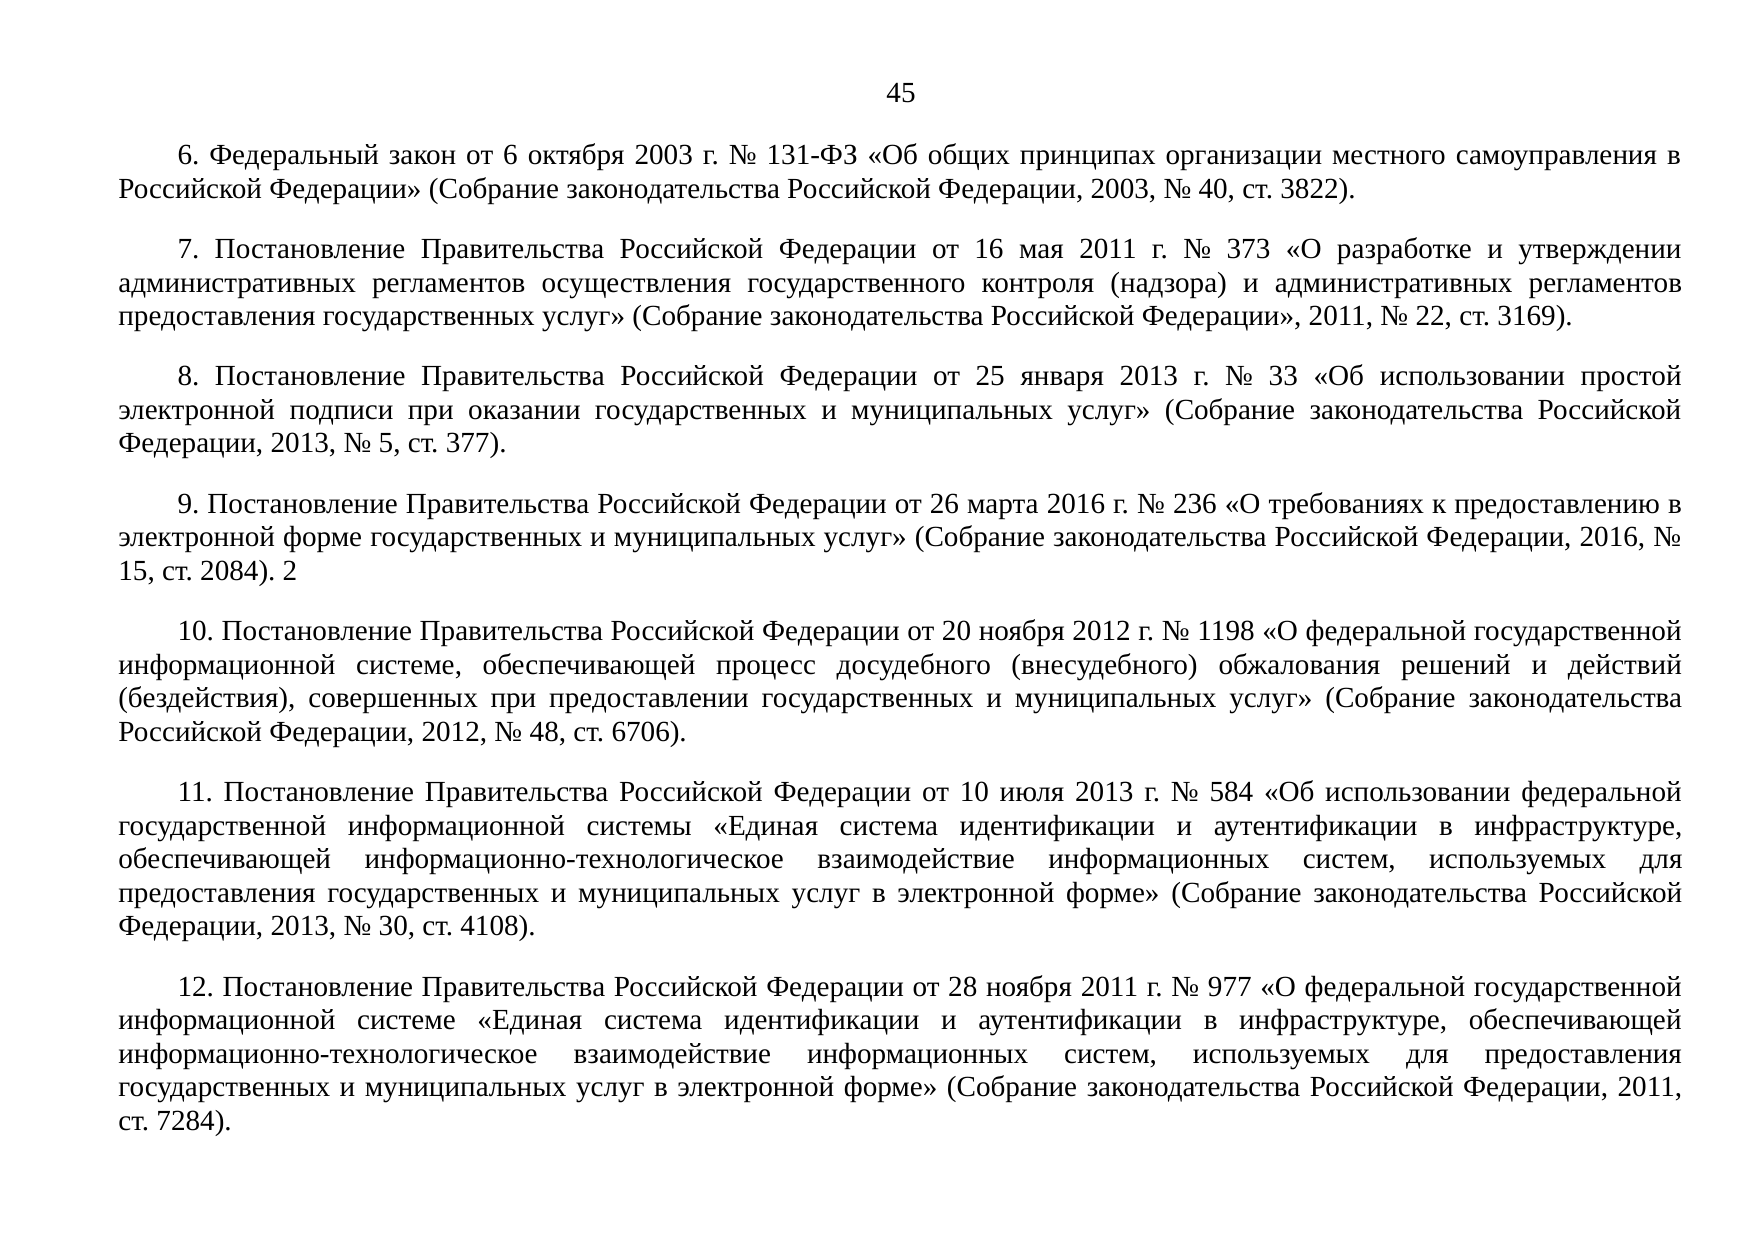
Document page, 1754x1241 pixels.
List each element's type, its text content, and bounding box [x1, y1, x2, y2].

text 9. Постановление Правительства Российской Федерации от 26 марта 2016 г. № 236 «О требованиях к предоставлению в электронной форме государственных и муниципальных услуг» (Собрание законодательства Российской Федерации, 2016, № 15, ст. 2084). 2 [118, 486, 1683, 587]
text 8. Постановление Правительства Российской Федерации от 25 января 2013 г. № 33 «Об использовании простой электронной подписи при оказании государственных и муниципальных услуг» (Собрание законодательства Российской Федерации, 2013, № 5, ст. 377). [118, 358, 1683, 459]
text 12. Постановление Правительства Российской Федерации от 28 ноября 2011 г. № 977 «О федеральной государственной информационной системе «Единая система идентификации и аутентификации в инфраструктуре, обеспечивающей информационно-технологическое взаимодействие информационных систем, используемых для предоставления государственных и муниципальных услуг в электронной форме» (Собрание законодательства Российской Федерации, 2011, ст. 7284). [118, 969, 1683, 1136]
text 6. Федеральный закон от 6 октября 2003 г. № 131-ФЗ «Об общих принципах организации местного самоуправления в Российской Федерации» (Собрание законодательства Российской Федерации, 2003, № 40, ст. 3822). [118, 137, 1683, 204]
text 11. Постановление Правительства Российской Федерации от 10 июля 2013 г. № 584 «Об использовании федеральной государственной информационной системы «Единая система идентификации и аутентификации в инфраструктуре, обеспечивающей информационно-технологическое взаимодействие информационных систем, используемых для предоставления государственных и муниципальных услуг в электронной форме» (Собрание законодательства Российской Федерации, 2013, № 30, ст. 4108). [118, 774, 1683, 942]
text 10. Постановление Правительства Российской Федерации от 20 ноября 2012 г. № 1198 «О федеральной государственной информационной системе, обеспечивающей процесс досудебного (внесудебного) обжалования решений и действий (бездействия), совершенных при предоставлении государственных и муниципальных услуг» (Собрание законодательства Российской Федерации, 2012, № 48, ст. 6706). [118, 613, 1683, 747]
text 7. Постановление Правительства Российской Федерации от 16 мая 2011 г. № 373 «О разработке и утверждении административных регламентов осуществления государственного контроля (надзора) и административных регламентов предоставления государственных услуг» (Собрание законодательства Российской Федерации», 2011, № 22, ст. 3169). [118, 231, 1683, 332]
